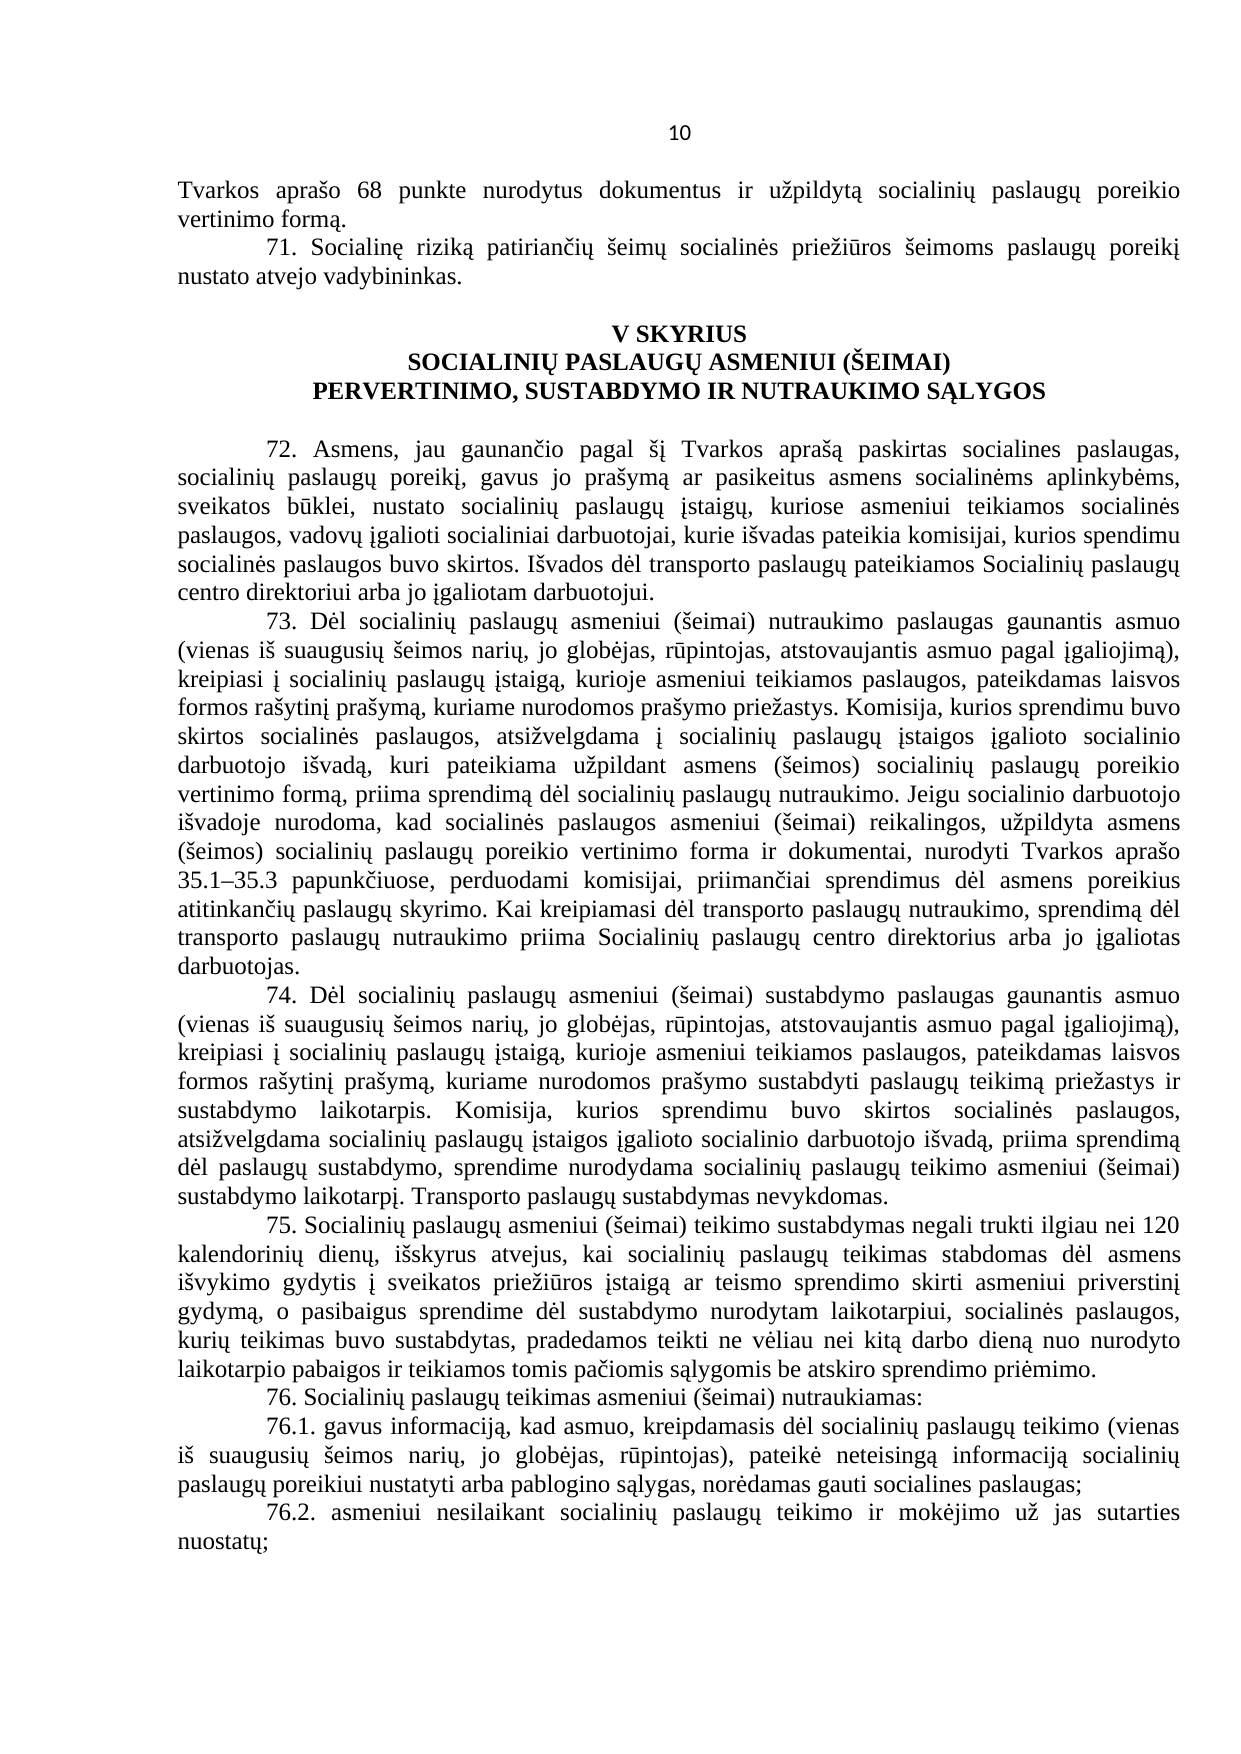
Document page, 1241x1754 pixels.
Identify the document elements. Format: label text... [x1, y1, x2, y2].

text 73. Dėl socialinių paslaugų asmeniui (šeimai) nutraukimo paslaugas gaunantis asmuo (vienas iš suaugusių šeimos narių, jo globėjas, rūpintojas, atstovaujantis asmuo pagal įgaliojimą), kreipiasi į socialinių paslaugų įstaigą, kurioje asmeniui teikiamos paslaugos, pateikdamas laisvos formos rašytinį prašymą, kuriame nurodomos prašymo priežastys. Komisija, kurios sprendimu buvo skirtos socialinės paslaugos, atsižvelgdama į socialinių paslaugų įstaigos įgalioto socialinio darbuotojo išvadą, kuri pateikiama užpildant asmens (šeimos) socialinių paslaugų poreikio vertinimo formą, priima sprendimą dėl socialinių paslaugų nutraukimo. Jeigu socialinio darbuotojo išvadoje nurodoma, kad socialinės paslaugos asmeniui (šeimai) reikalingos, užpildyta asmens (šeimos) socialinių paslaugų poreikio vertinimo forma ir dokumentai, nurodyti Tvarkos aprašo 35.1–35.3 papunkčiuose, perduodami komisijai, priimančiai sprendimus dėl asmens poreikius atitinkančių paslaugų skyrimo. Kai kreipiamasi dėl transporto paslaugų nutraukimo, sprendimą dėl transporto paslaugų nutraukimo priima Socialinių paslaugų centro direktorius arba jo įgaliotas darbuotojas. [177, 606, 1181, 980]
text 75. Socialinių paslaugų asmeniui (šeimai) teikimo sustabdymas negali trukti ilgiau nei 120 kalendorinių dienų, išskyrus atvejus, kai socialinių paslaugų teikimas stabdomas dėl asmens išvykimo gydytis į sveikatos priežiūros įstaigą ar teismo sprendimo skirti asmeniui priverstinį gydymą, o pasibaigus sprendime dėl sustabdymo nurodytam laikotarpiui, socialinės paslaugos, kurių teikimas buvo sustabdytas, pradedamos teikti ne vėliau nei kitą darbo dieną nuo nurodyto laikotarpio pabaigos ir teikiamos tomis pačiomis sąlygomis be atskiro sprendimo priėmimo. [177, 1210, 1181, 1382]
text 76. Socialinių paslaugų teikimas asmeniui (šeimai) nutraukiamas: [177, 1382, 1181, 1411]
text 71. Socialinę riziką patiriančių šeimų socialinės priežiūros šeimoms paslaugų poreikį nustato atvejo vadybininkas. [177, 232, 1181, 290]
text 76.2. asmeniui nesilaikant socialinių paslaugų teikimo ir mokėjimo už jas sutarties nuostatų; [177, 1497, 1181, 1555]
text PERVERTINIMO, SUSTABDYMO IR NUTRAUKIMO SĄLYGOS [177, 376, 1181, 405]
text 74. Dėl socialinių paslaugų asmeniui (šeimai) sustabdymo paslaugas gaunantis asmuo (vienas iš suaugusių šeimos narių, jo globėjas, rūpintojas, atstovaujantis asmuo pagal įgaliojimą), kreipiasi į socialinių paslaugų įstaigą, kurioje asmeniui teikiamos paslaugos, pateikdamas laisvos formos rašytinį prašymą, kuriame nurodomos prašymo sustabdyti paslaugų teikimą priežastys ir sustabdymo laikotarpis. Komisija, kurios sprendimu buvo skirtos socialinės paslaugos, atsižvelgdama socialinių paslaugų įstaigos įgalioto socialinio darbuotojo išvadą, priima sprendimą dėl paslaugų sustabdymo, sprendime nurodydama socialinių paslaugų teikimo asmeniui (šeimai) sustabdymo laikotarpį. Transporto paslaugų sustabdymas nevykdomas. [177, 980, 1181, 1210]
text 72. Asmens, jau gaunančio pagal šį Tvarkos aprašą paskirtas socialines paslaugas, socialinių paslaugų poreikį, gavus jo prašymą ar pasikeitus asmens socialinėms aplinkybėms, sveikatos būklei, nustato socialinių paslaugų įstaigų, kuriose asmeniui teikiamos socialinės paslaugos, vadovų įgalioti socialiniai darbuotojai, kurie išvadas pateikia komisijai, kurios spendimu socialinės paslaugos buvo skirtos. Išvados dėl transporto paslaugų pateikiamos Socialinių paslaugų centro direktoriui arba jo įgaliotam darbuotojui. [177, 434, 1181, 606]
text 76.1. gavus informaciją, kad asmuo, kreipdamasis dėl socialinių paslaugų teikimo (vienas iš suaugusių šeimos narių, jo globėjas, rūpintojas), pateikė neteisingą informaciją socialinių paslaugų poreikiui nustatyti arba pablogino sąlygas, norėdamas gauti socialines paslaugas; [177, 1411, 1181, 1497]
text V SKYRIUS [177, 319, 1181, 347]
text SOCIALINIŲ PASLAUGŲ ASMENIUI (ŠEIMAI) [177, 347, 1181, 376]
text Tvarkos aprašo 68 punkte nurodytus dokumentus ir užpildytą socialinių paslaugų poreikio vertinimo formą. [177, 175, 1181, 232]
